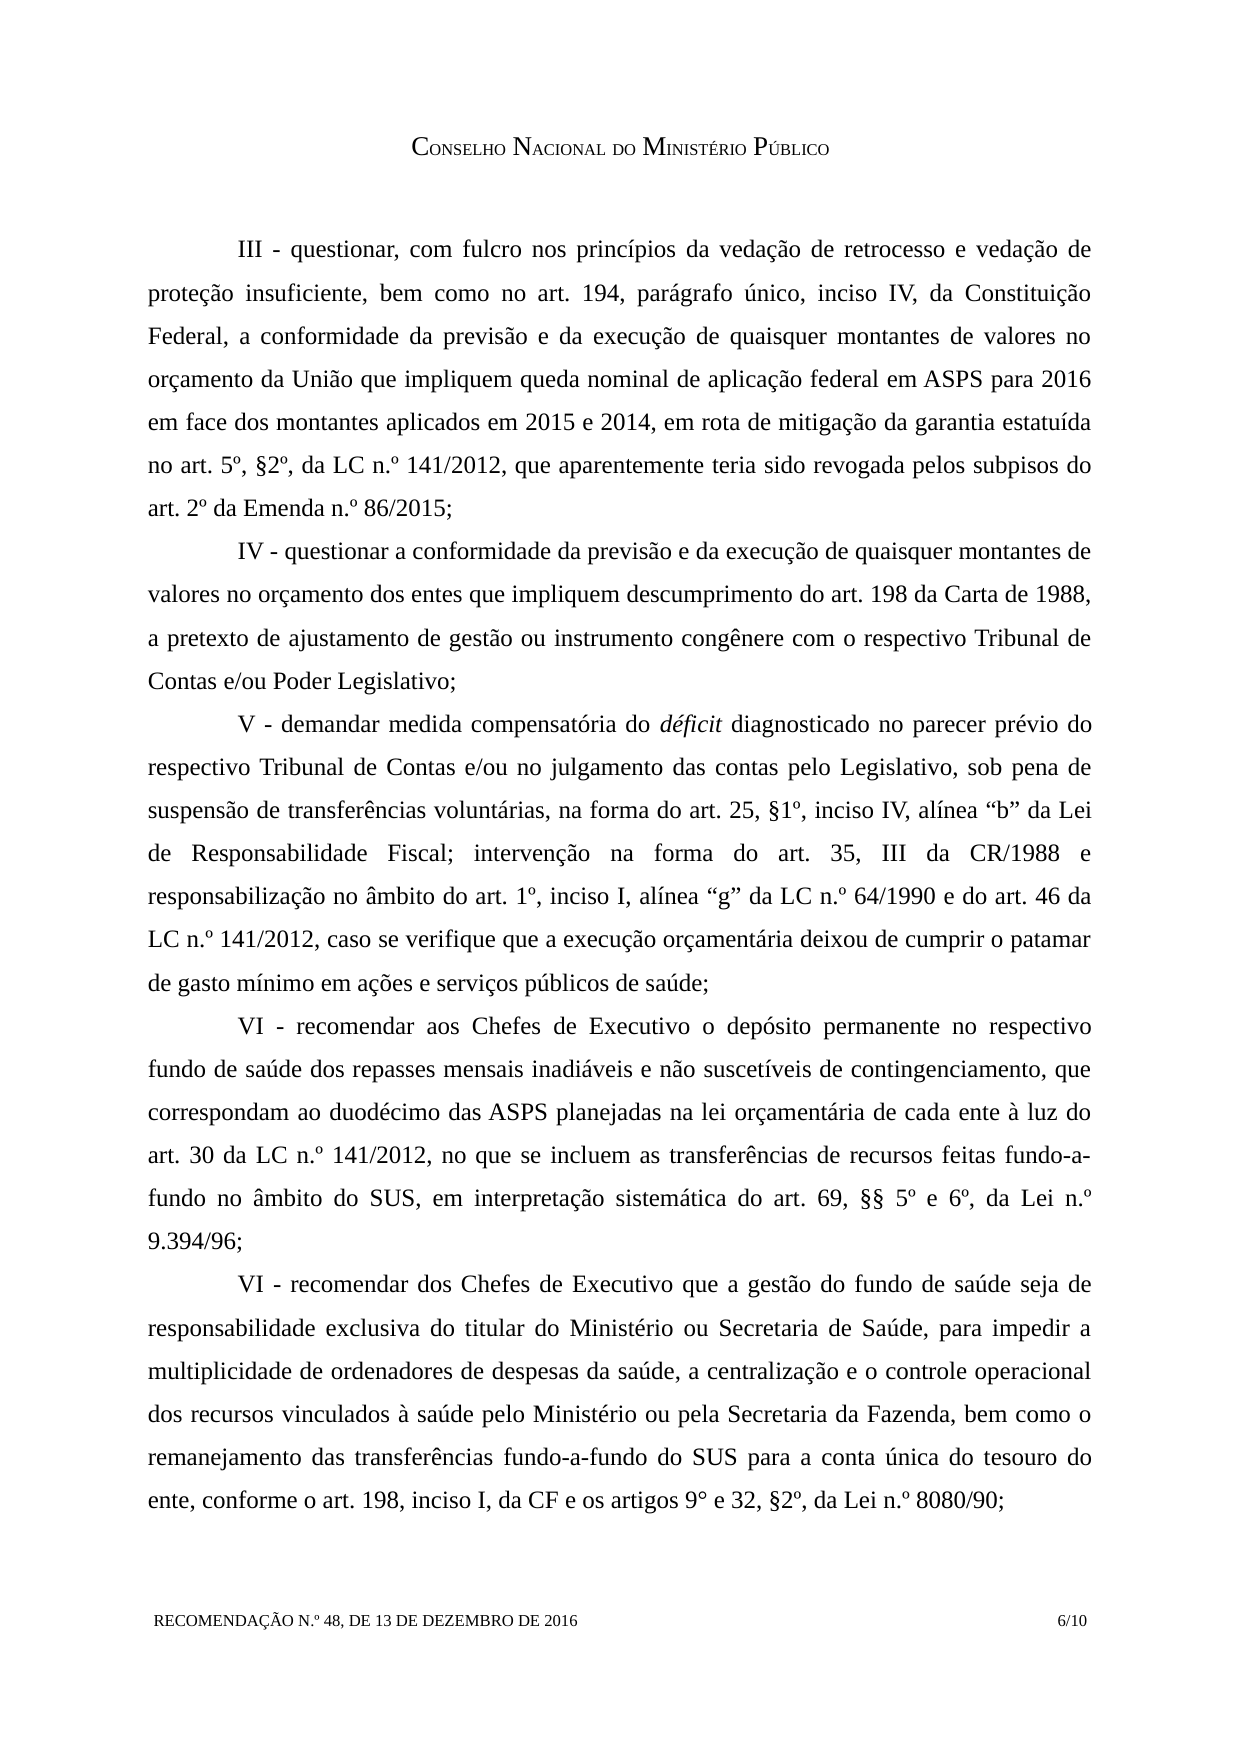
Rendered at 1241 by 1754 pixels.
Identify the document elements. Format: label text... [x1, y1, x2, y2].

text VI - recomendar dos Chefes de Executivo que a gestão do fundo de saúde seja de responsabilidade exclusiva do titular do Ministério ou Secretaria de Saúde, para impedir a multiplicidade de ordenadores de despesas da saúde, a centralização e o controle operacional dos recursos vinculados à saúde pelo Ministério ou pela Secretaria da Fazenda, bem como o remanejamento das transferências fundo-a-fundo do SUS para a conta única do tesouro do ente, conforme o art. 198, inciso I, da CF e os artigos 9° e 32, §2º, da Lei n.º 8080/90; [148, 1269, 1093, 1514]
text V - demandar medida compensatória do déficit diagnosticado no parecer prévio do respectivo Tribunal de Contas e/ou no julgamento das contas pelo Legislativo, sob pena de suspensão de transferências voluntárias, na forma do art. 25, §1º, inciso IV, alínea “b” da Lei de Responsabilidade Fiscal; intervenção na forma do art. 35, III da CR/1988 e responsabilização no âmbito do art. 1º, inciso I, alínea “g” da LC n.º 64/1990 e do art. 46 da LC n.º 141/2012, caso se verifique que a execução orçamentária deixou de cumprir o patamar de gasto mínimo em ações e serviços públicos de saúde; [148, 709, 1093, 996]
text III - questionar, com fulcro nos princípios da vedação de retrocesso e vedação de proteção insuficiente, bem como no art. 194, parágrafo único, inciso IV, da Constituição Federal, a conformidade da previsão e da execução de quaisquer montantes de valores no orçamento da União que impliquem queda nominal de aplicação federal em ASPS para 2016 em face dos montantes aplicados em 2015 e 2014, em rota de mitigação da garantia estatuída no art. 5º, §2º, da LC n.º 141/2012, que aparentemente teria sido revogada pelos subpisos do art. 2º da Emenda n.º 86/2015; [148, 234, 1093, 522]
text VI - recomendar aos Chefes de Executivo o depósito permanente no respectivo fundo de saúde dos repasses mensais inadiáveis e não suscetíveis de contingenciamento, que correspondam ao duodécimo das ASPS planejadas na lei orçamentária de cada ente à luz do art. 30 da LC n.º 141/2012, no que se incluem as transferências de recursos feitas fundo-a-fundo no âmbito do SUS, em interpretação sistemática do art. 69, §§ 5º e 6º, da Lei n.º 9.394/96; [148, 1011, 1093, 1255]
text IV - questionar a conformidade da previsão e da execução de quaisquer montantes de valores no orçamento dos entes que impliquem descumprimento do art. 198 da Carta de 1988, a pretexto de ajustamento de gestão ou instrumento congênere com o respectivo Tribunal de Contas e/ou Poder Legislativo; [148, 536, 1093, 694]
